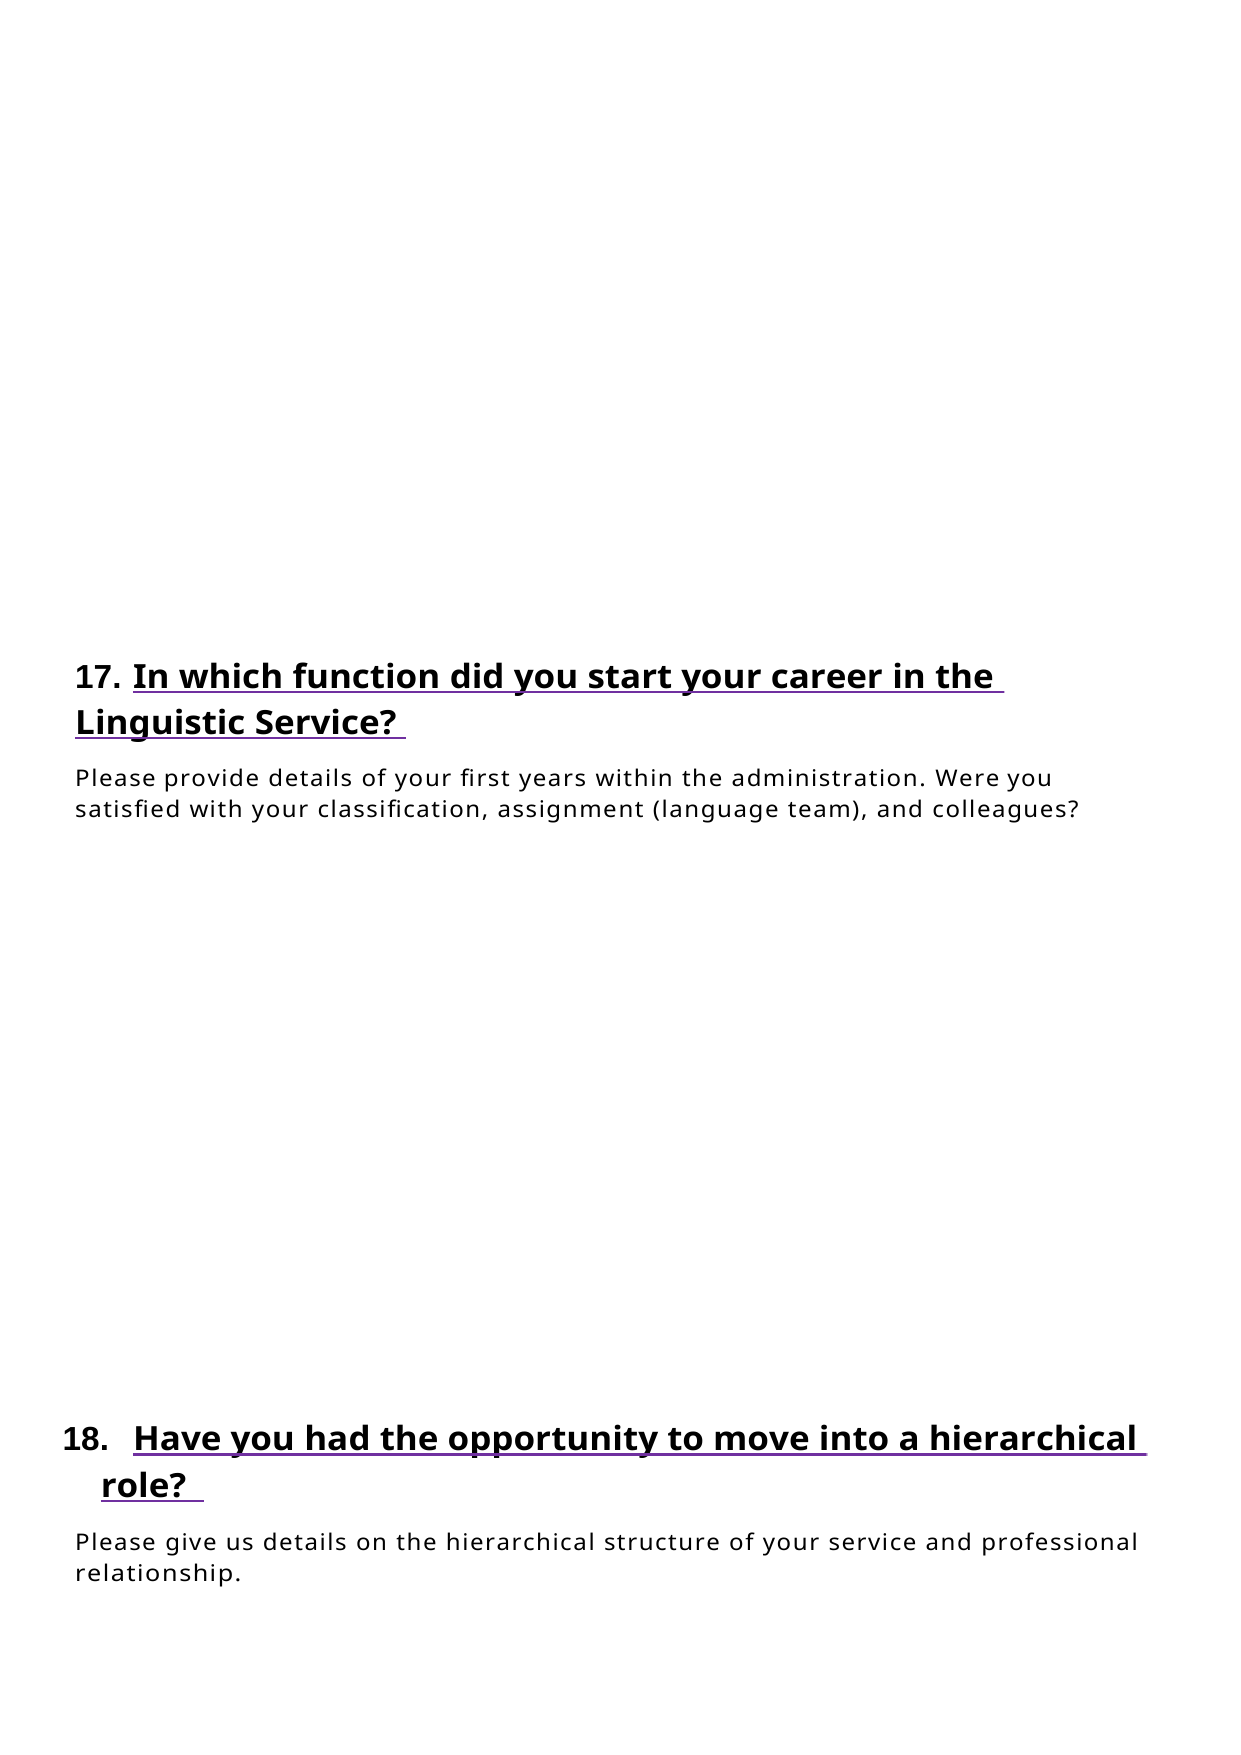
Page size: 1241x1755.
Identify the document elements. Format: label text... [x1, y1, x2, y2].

text Please give us details on the hierarchical structure of your service and professional relationship. [75, 1526, 1141, 1588]
list Have you had the opportunity to move into a hierarchical role? [62, 1415, 1174, 1507]
list In which function did you start your career in the Linguistic Service? [75, 653, 1102, 744]
text Please provide details of your first years within the administration. Were you satisfied with your classification, assignment (language team), and colleagues? [75, 762, 1141, 824]
